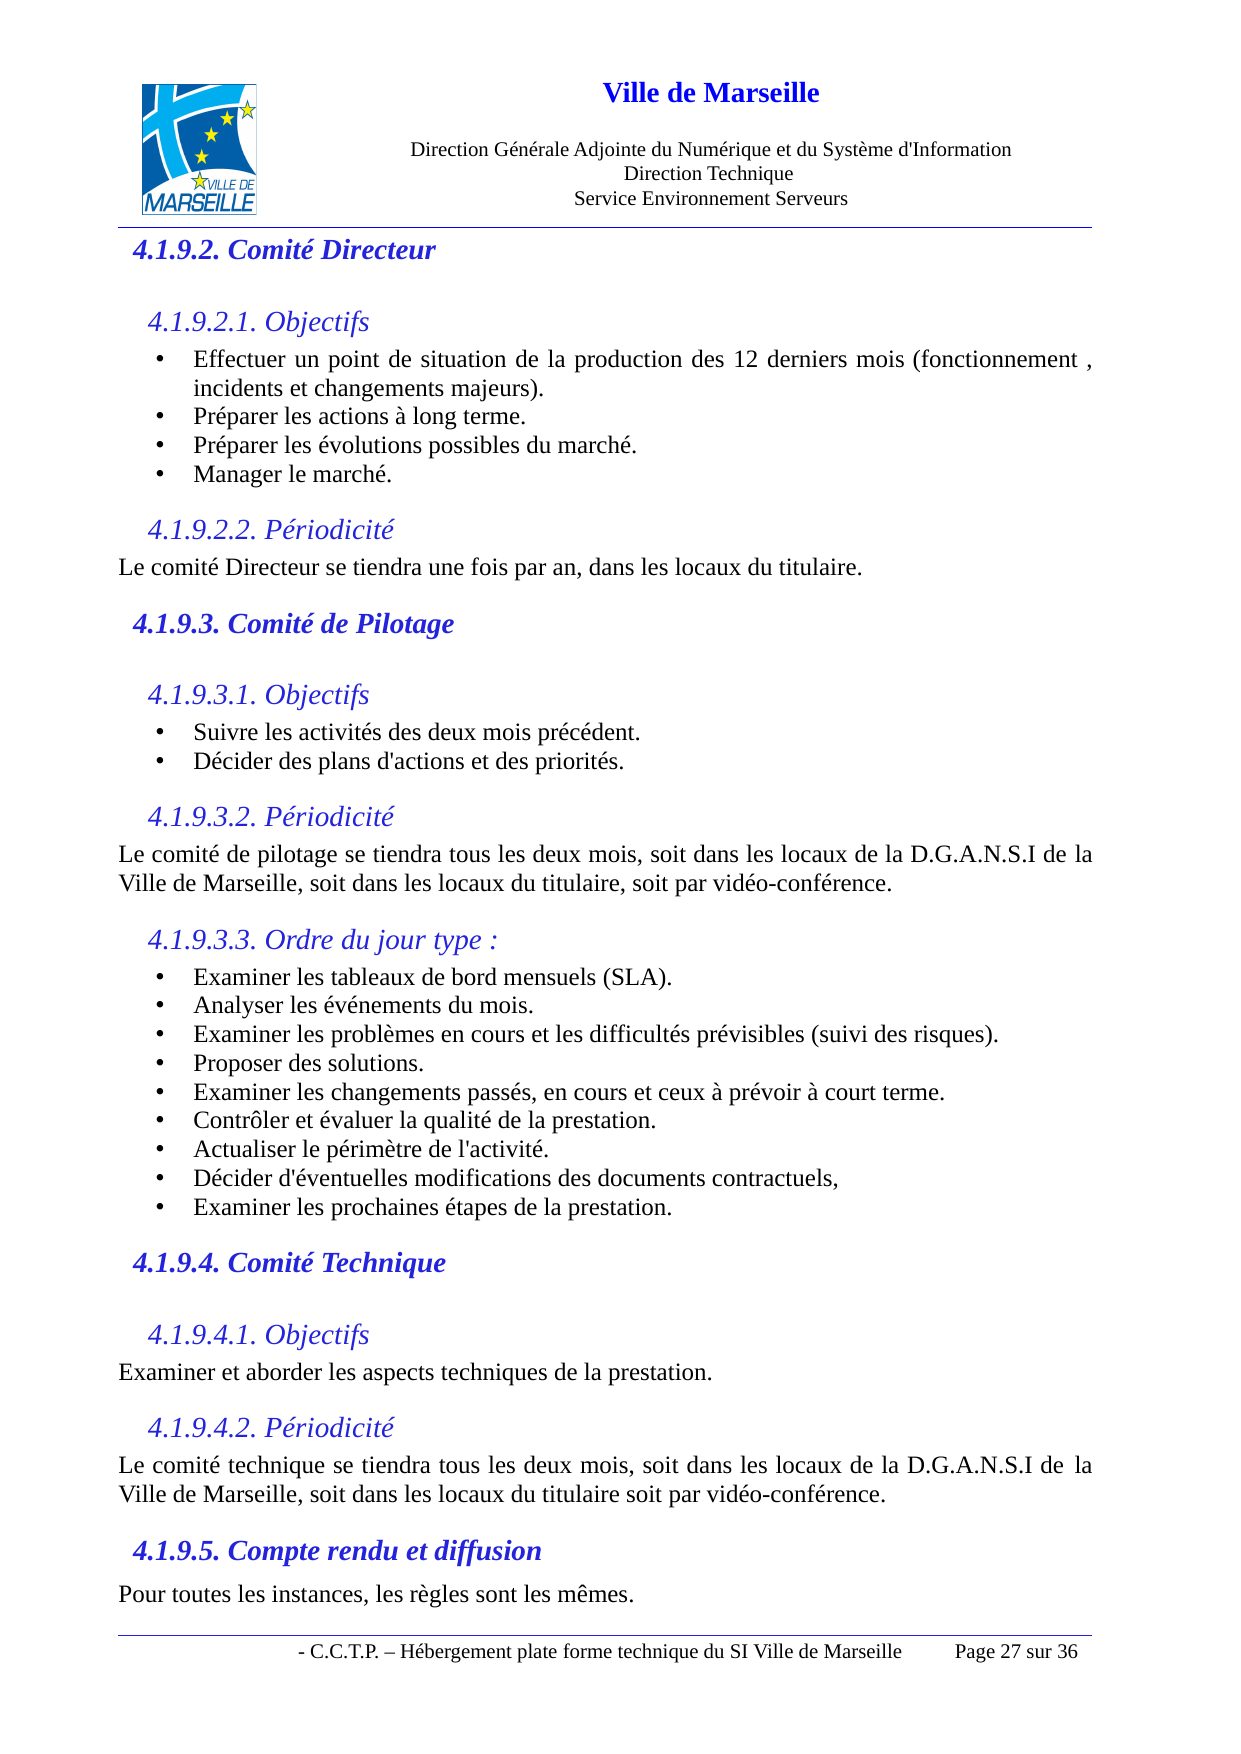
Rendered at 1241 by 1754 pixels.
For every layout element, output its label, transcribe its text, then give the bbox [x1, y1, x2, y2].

list Analyser les événements du mois. [156, 991, 1092, 1019]
subtitle Comité Technique [133, 1245, 1092, 1279]
list Examiner les problèmes en cours et les difficultés prévisibles (suivi des risques). [156, 1019, 1092, 1048]
list Examiner les tableaux de bord mensuels (SLA). [156, 962, 1092, 991]
subtitle Objectifs [148, 677, 1092, 711]
text Le comité technique se tiendra tous les deux mois, soit dans les locaux de la D.G.A.N.S.I de la Ville de Marseille, soit dans les locaux du titulaire soit par vidéo-conférence. [118, 1450, 1092, 1508]
list Suivre les activités des deux mois précédent. [156, 717, 1092, 746]
list Effectuer un point de situation de la production des 12 derniers mois (fonctionnement , incidents et changements majeurs). [156, 344, 1092, 401]
subtitle Comité Directeur [133, 232, 1092, 266]
text Pour toutes les instances, les règles sont les mêmes. [118, 1579, 1092, 1608]
subtitle Comité de Pilotage [133, 606, 1092, 639]
subtitle Compte rendu et diffusion [133, 1533, 1092, 1566]
subtitle Ordre du jour type : [148, 922, 1092, 955]
subtitle Périodicité [148, 512, 1092, 546]
subtitle Périodicité [148, 799, 1092, 833]
text Le comité de pilotage se tiendra tous les deux mois, soit dans les locaux de la D.G.A.N.S.I de la Ville de Marseille, soit dans les locaux du titulaire, soit par vidéo-conférence. [118, 839, 1092, 897]
list Contrôler et évaluer la qualité de la prestation. [156, 1106, 1092, 1134]
subtitle Objectifs [148, 304, 1092, 337]
list Décider des plans d'actions et des priorités. [156, 746, 1092, 775]
list Proposer des solutions. [156, 1048, 1092, 1077]
list Actualiser le périmètre de l'activité. [156, 1134, 1092, 1163]
list Examiner les prochaines étapes de la prestation. [156, 1192, 1092, 1221]
list Décider d'éventuelles modifications des documents contractuels, [156, 1163, 1092, 1192]
list Préparer les évolutions possibles du marché. [156, 430, 1092, 459]
text Examiner et aborder les aspects techniques de la prestation. [118, 1357, 1092, 1386]
subtitle Objectifs [148, 1317, 1092, 1350]
subtitle Périodicité [148, 1410, 1092, 1444]
list Préparer les actions à long terme. [156, 401, 1092, 430]
list Examiner les changements passés, en cours et ceux à prévoir à court terme. [156, 1077, 1092, 1106]
list Manager le marché. [156, 459, 1092, 488]
text Le comité Directeur se tiendra une fois par an, dans les locaux du titulaire. [118, 552, 1092, 581]
